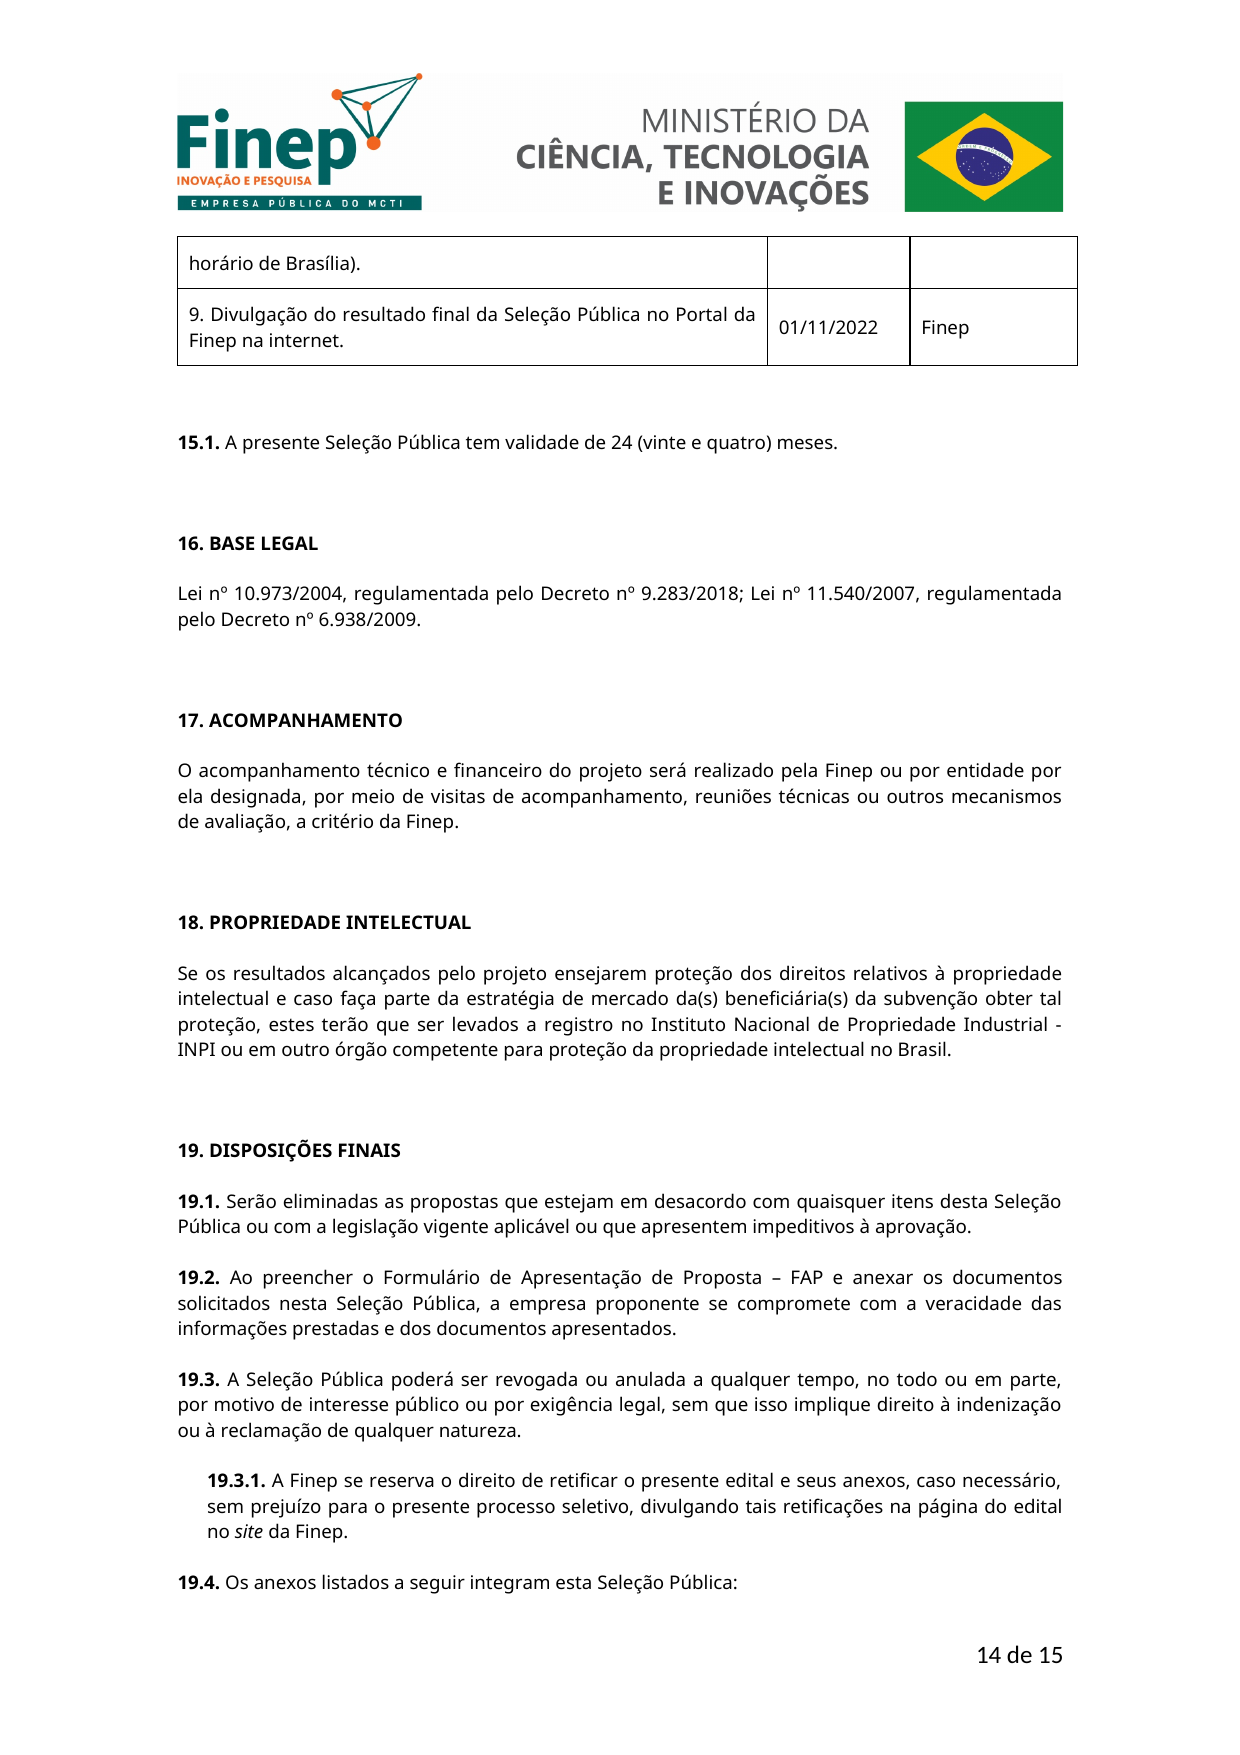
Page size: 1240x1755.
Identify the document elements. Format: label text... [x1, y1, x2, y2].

table_cell 9. Divulgação do resultado final da Seleção Pública no Portal da Finep na internet. [178, 289, 767, 365]
text 17. ACOMPANHAMENTO [177, 707, 1063, 733]
text 19.3.1. A Finep se reserva o direito de retificar o presente edital e seus anexos, caso necessário, sem prejuízo para o presente processo seletivo, divulgando tais retificações na página do edital no site da Finep. [207, 1467, 1063, 1544]
table_cell 01/11/2022 [768, 289, 909, 365]
text 18. PROPRIEDADE INTELECTUAL [177, 910, 1063, 935]
text Lei nº 10.973/2004, regulamentada pelo Decreto nº 9.283/2018; Lei nº 11.540/2007, regulamentada pelo Decreto nº 6.938/2009. [177, 581, 1063, 632]
table_cell [911, 237, 1077, 288]
text 19.4. Os anexos listados a seguir integram esta Seleção Pública: [177, 1569, 1063, 1594]
text 16. BASE LEGAL [177, 530, 1063, 556]
text 19.3. A Seleção Pública poderá ser revogada ou anulada a qualquer tempo, no todo ou em parte, por motivo de interesse público ou por exigência legal, sem que isso implique direito à indenização ou à reclamação de qualquer natureza. [177, 1366, 1063, 1442]
text O acompanhamento técnico e financeiro do projeto será realizado pela Finep ou por entidade por ela designada, por meio de visitas de acompanhamento, reuniões técnicas ou outros mecanismos de avaliação, a critério da Finep. [177, 758, 1063, 834]
text 15.1. A presente Seleção Pública tem validade de 24 (vinte e quatro) meses. [177, 429, 1063, 454]
text Se os resultados alcançados pelo projeto ensejarem proteção dos direitos relativos à propriedade intelectual e caso faça parte da estratégia de mercado da(s) beneficiária(s) da subvenção obter tal proteção, estes terão que ser levados a registro no Instituto Nacional de Propriedade Industrial - INPI ou em outro órgão competente para proteção da propriedade intelectual no Brasil. [177, 960, 1063, 1062]
table_cell [768, 237, 909, 288]
table_cell Finep [911, 289, 1077, 365]
text 19.1. Serão eliminadas as propostas que estejam em desacordo com quaisquer itens desta Seleção Pública ou com a legislação vigente aplicável ou que apresentem impeditivos à aprovação. [177, 1188, 1063, 1239]
text 19. DISPOSIÇÕES FINAIS [177, 1138, 1063, 1163]
table_cell - horário de Brasília). [178, 237, 767, 288]
text 19.2. Ao preencher o Formulário de Apresentação de Proposta – FAP e anexar os documentos solicitados nesta Seleção Pública, a empresa proponente se compromete com a veracidade das informações prestadas e dos documentos apresentados. [177, 1264, 1063, 1341]
